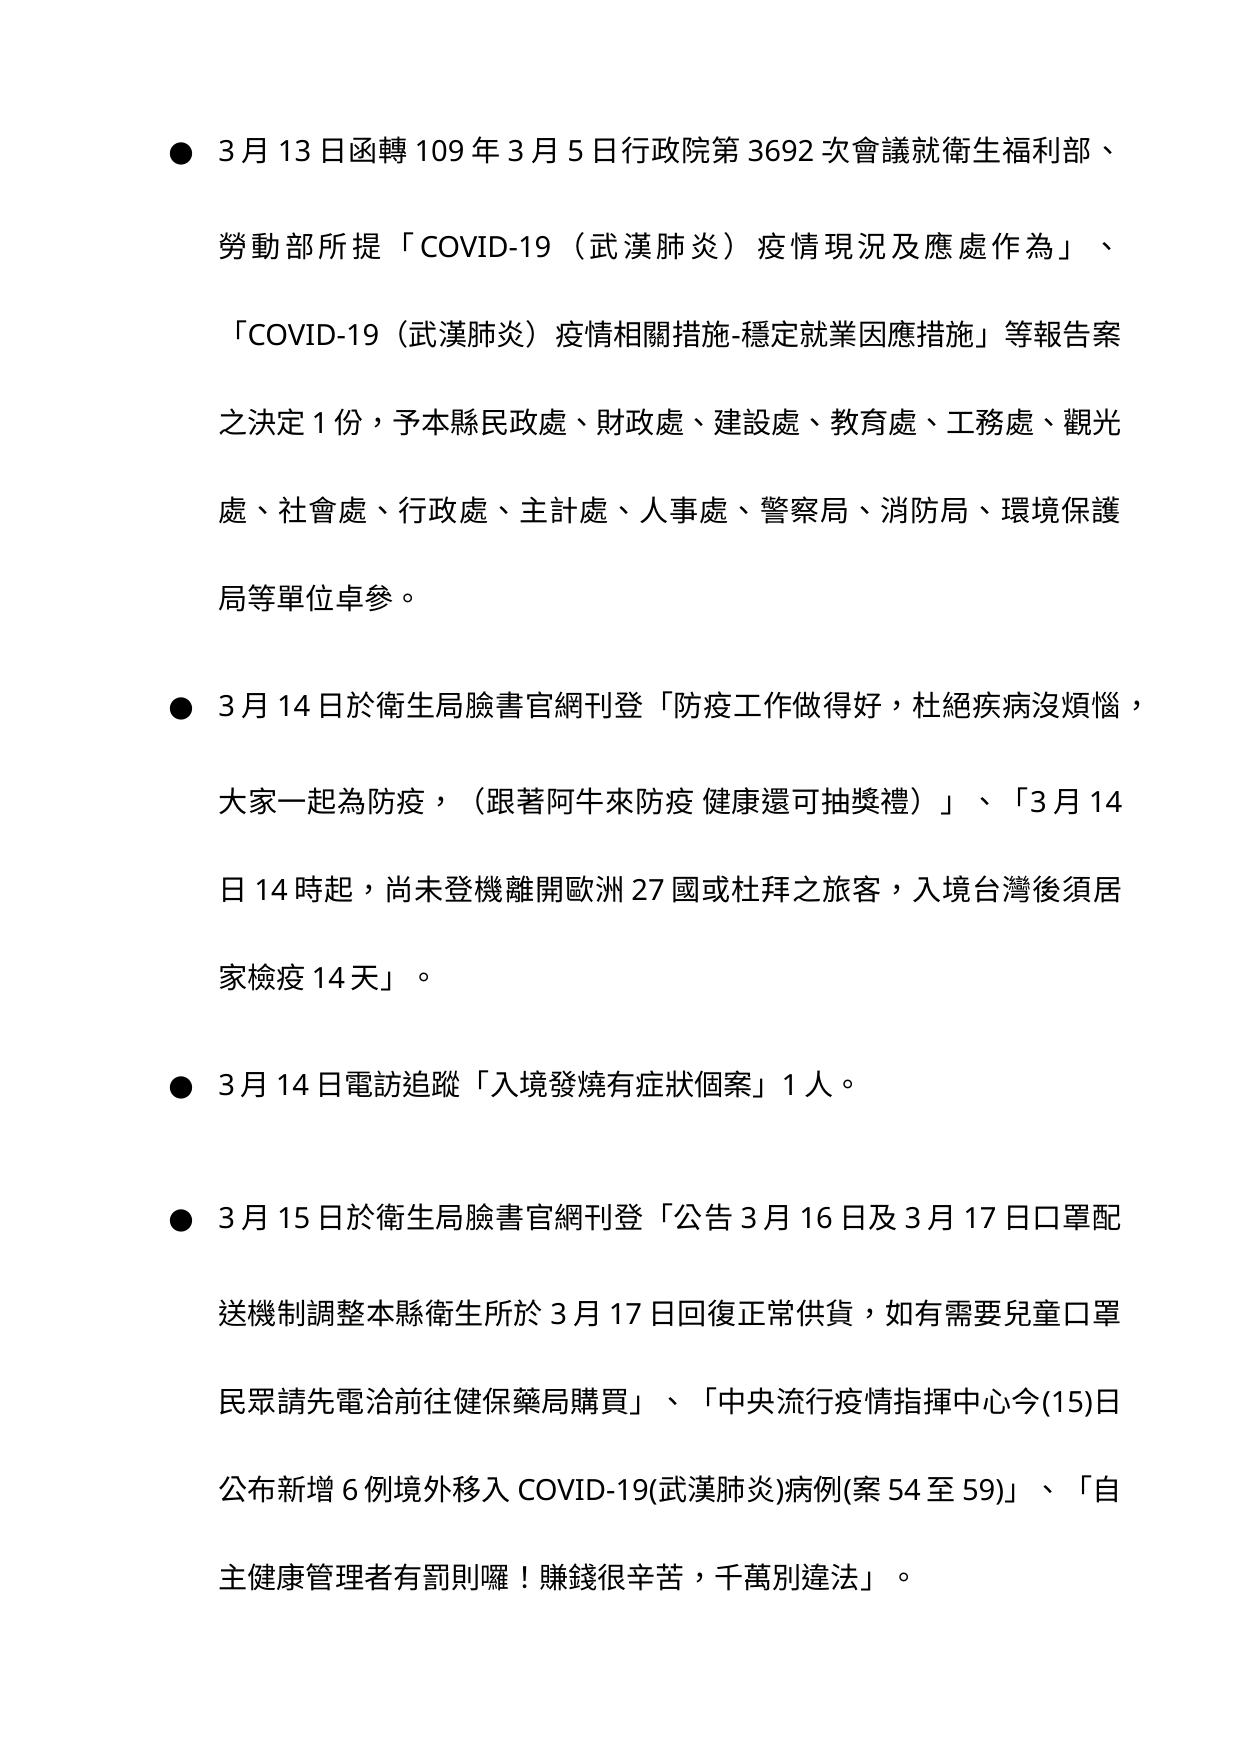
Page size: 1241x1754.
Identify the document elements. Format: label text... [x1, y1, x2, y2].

list 3月14日於衛生局臉書官網刊登「防疫工作做得好，杜絕疾病沒煩惱，大家一起為防疫，（跟著阿牛來防疫 健康還可抽獎禮）」、「3月14日14時起，尚未登機離開歐洲27國或杜拜之旅客，入境台灣後須居家檢疫14天」。 [168, 673, 1122, 997]
list 3月14日電訪追蹤「入境發燒有症狀個案」1人。 [168, 1052, 1122, 1112]
list 3月13日函轉109年3月5日行政院第3692次會議就衛生福利部、勞動部所提「COVID-19（武漢肺炎）疫情現況及應處作為」、「COVID-19（武漢肺炎）疫情相關措施-穩定就業因應措施」等報告案之決定1份，予本縣民政處、財政處、建設處、教育處、工務處、觀光處、社會處、行政處、主計處、人事處、警察局、消防局、環境保護局等單位卓參。 [168, 118, 1122, 618]
list 3月15日於衛生局臉書官網刊登「公告3月16日及3月17日口罩配送機制調整本縣衛生所於3月17日回復正常供貨，如有需要兒童口罩民眾請先電洽前往健保藥局購買」、「中央流行疫情指揮中心今(15)日公布新增6例境外移入COVID-19(武漢肺炎)病例(案54至59)」、「自主健康管理者有罰則囉！賺錢很辛苦，千萬別違法」。 [168, 1185, 1122, 1597]
